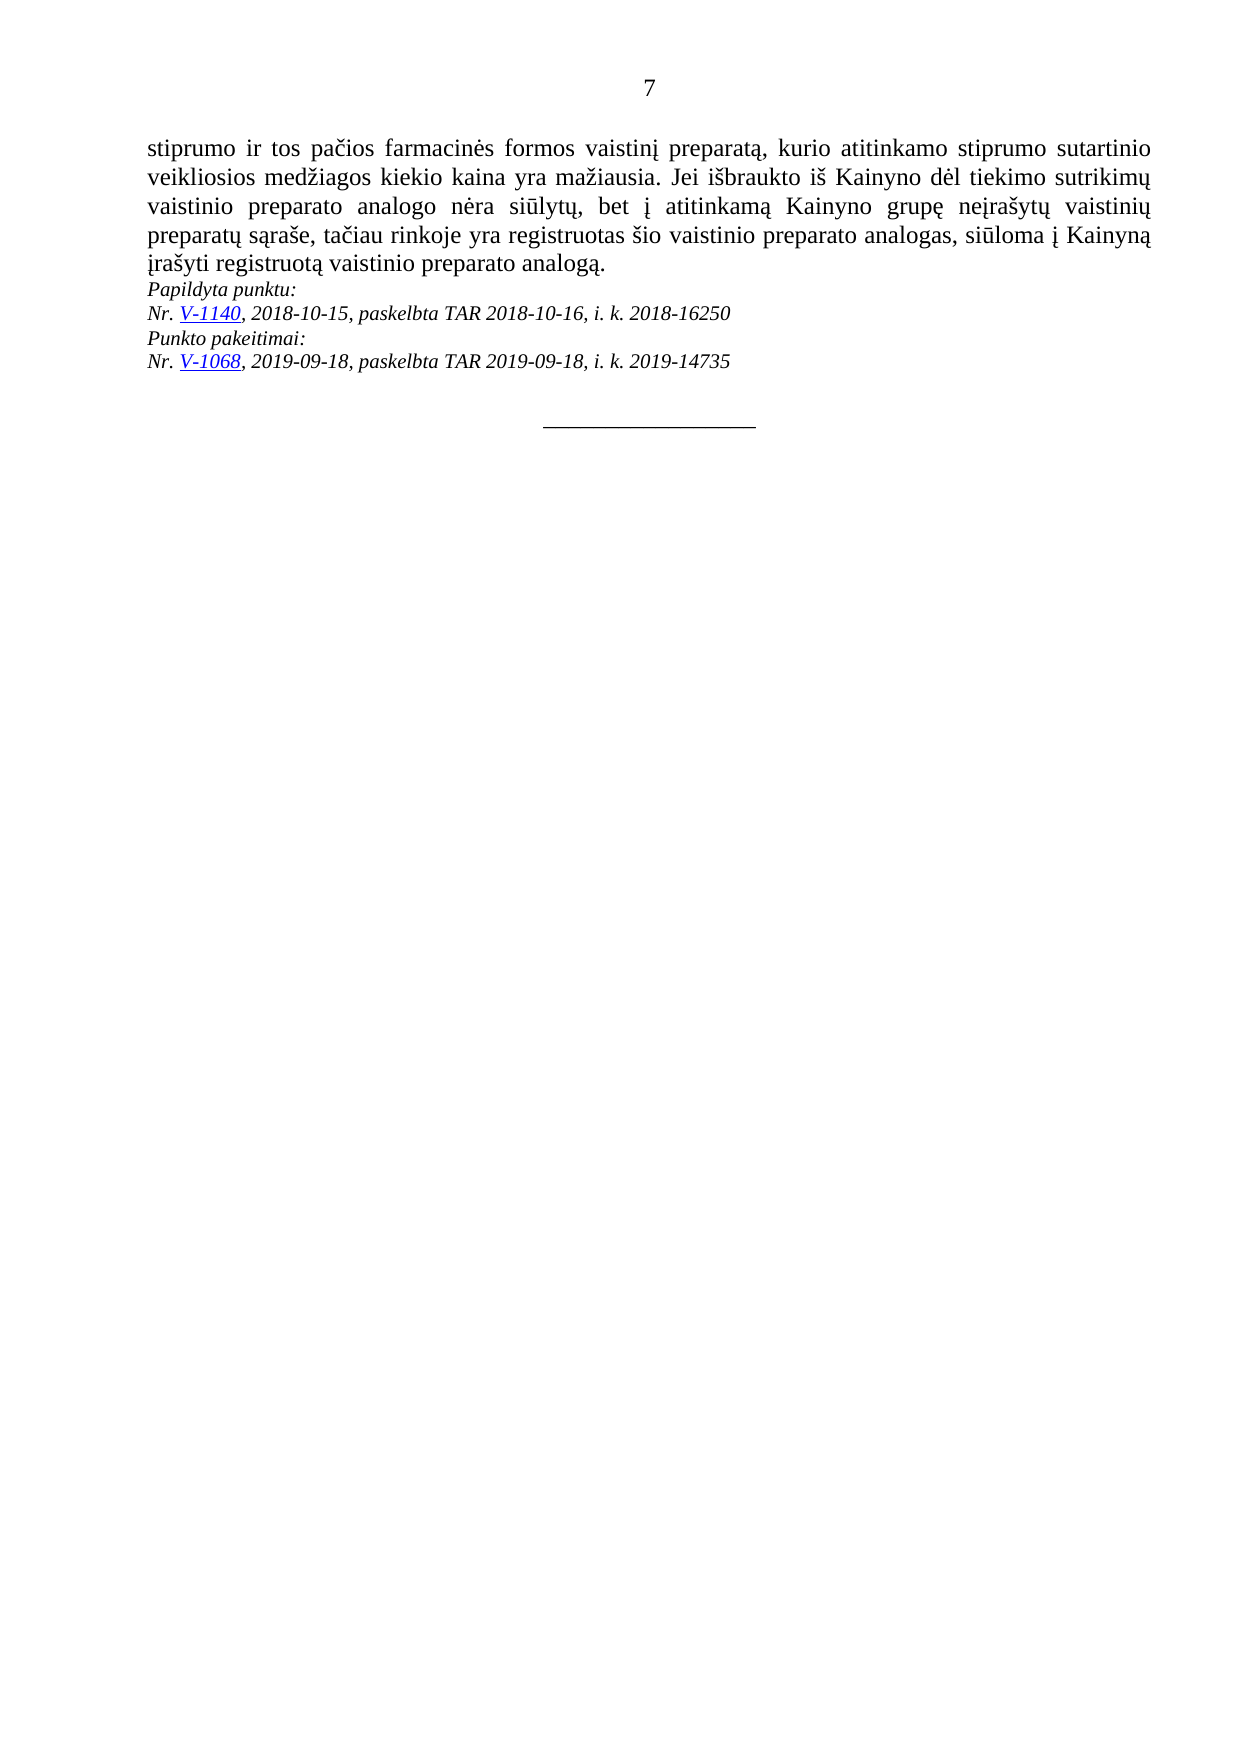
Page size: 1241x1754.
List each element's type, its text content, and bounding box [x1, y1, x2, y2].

text Nr. V-1140, 2018-10-15, paskelbta TAR 2018-10-16, i. k. 2018-16250 [147, 301, 1152, 325]
text Papildyta punktu: [147, 277, 1152, 301]
text Punkto pakeitimai: [147, 325, 1152, 349]
text Nr. V-1068, 2019-09-18, paskelbta TAR 2019-09-18, i. k. 2019-14735 [147, 349, 1152, 373]
text _________________ [147, 402, 1152, 431]
text stiprumo ir tos pačios farmacinės formos vaistinį preparatą, kurio atitinkamo stiprumo sutartinio veikliosios medžiagos kiekio kaina yra mažiausia. Jei išbraukto iš Kainyno dėl tiekimo sutrikimų vaistinio preparato analogo nėra siūlytų, bet į atitinkamą Kainyno grupę neįrašytų vaistinių preparatų sąraše, tačiau rinkoje yra registruotas šio vaistinio preparato analogas, siūloma į Kainyną įrašyti registruotą vaistinio preparato analogą. [147, 133, 1152, 277]
